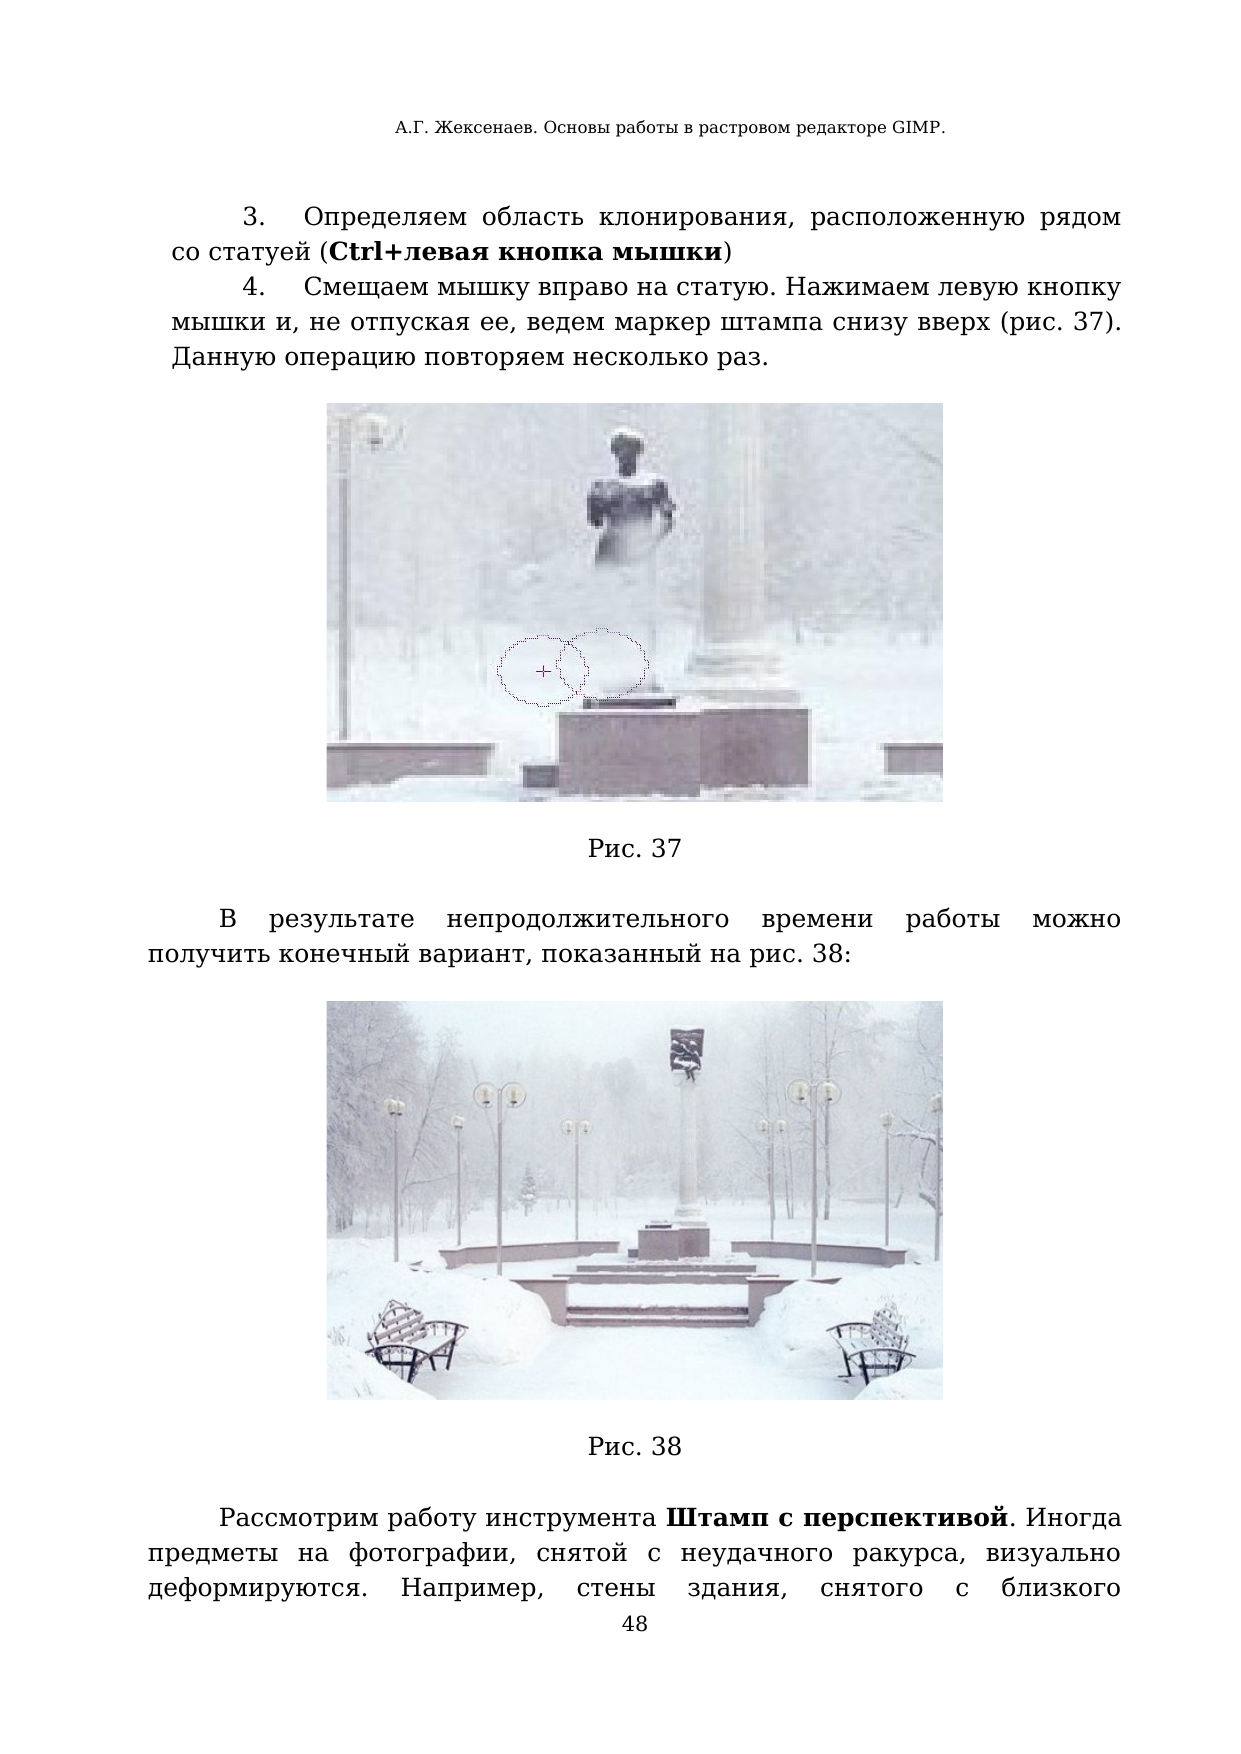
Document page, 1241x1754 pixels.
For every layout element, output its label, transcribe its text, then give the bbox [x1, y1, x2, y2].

picture [326, 403, 943, 802]
text Рассмотрим работу инструмента Штамп с перспективой. Иногда предметы на фотографии, снятой с неудачного ракурса, визуально деформируются. Например, стены здания, снятого с близкого [148, 1503, 1122, 1602]
list Определяем область клонирования, расположенную рядом со статуей (Ctrl+левая кнопка мышки) [148, 202, 1122, 266]
text Рис. 37 [148, 377, 1122, 863]
text Рис. 38 [148, 974, 1122, 1462]
text В результате непродолжительного времени работы можно получить конечный вариант, показанный на рис. 38: [148, 904, 1122, 968]
picture [326, 1001, 943, 1400]
list Смещаем мышку вправо на статую. Нажимаем левую кнопку мышки и, не отпуская ее, ведем маркер штампа снизу вверх (рис. 37). Данную операцию повторяем несколько раз. [148, 272, 1122, 371]
